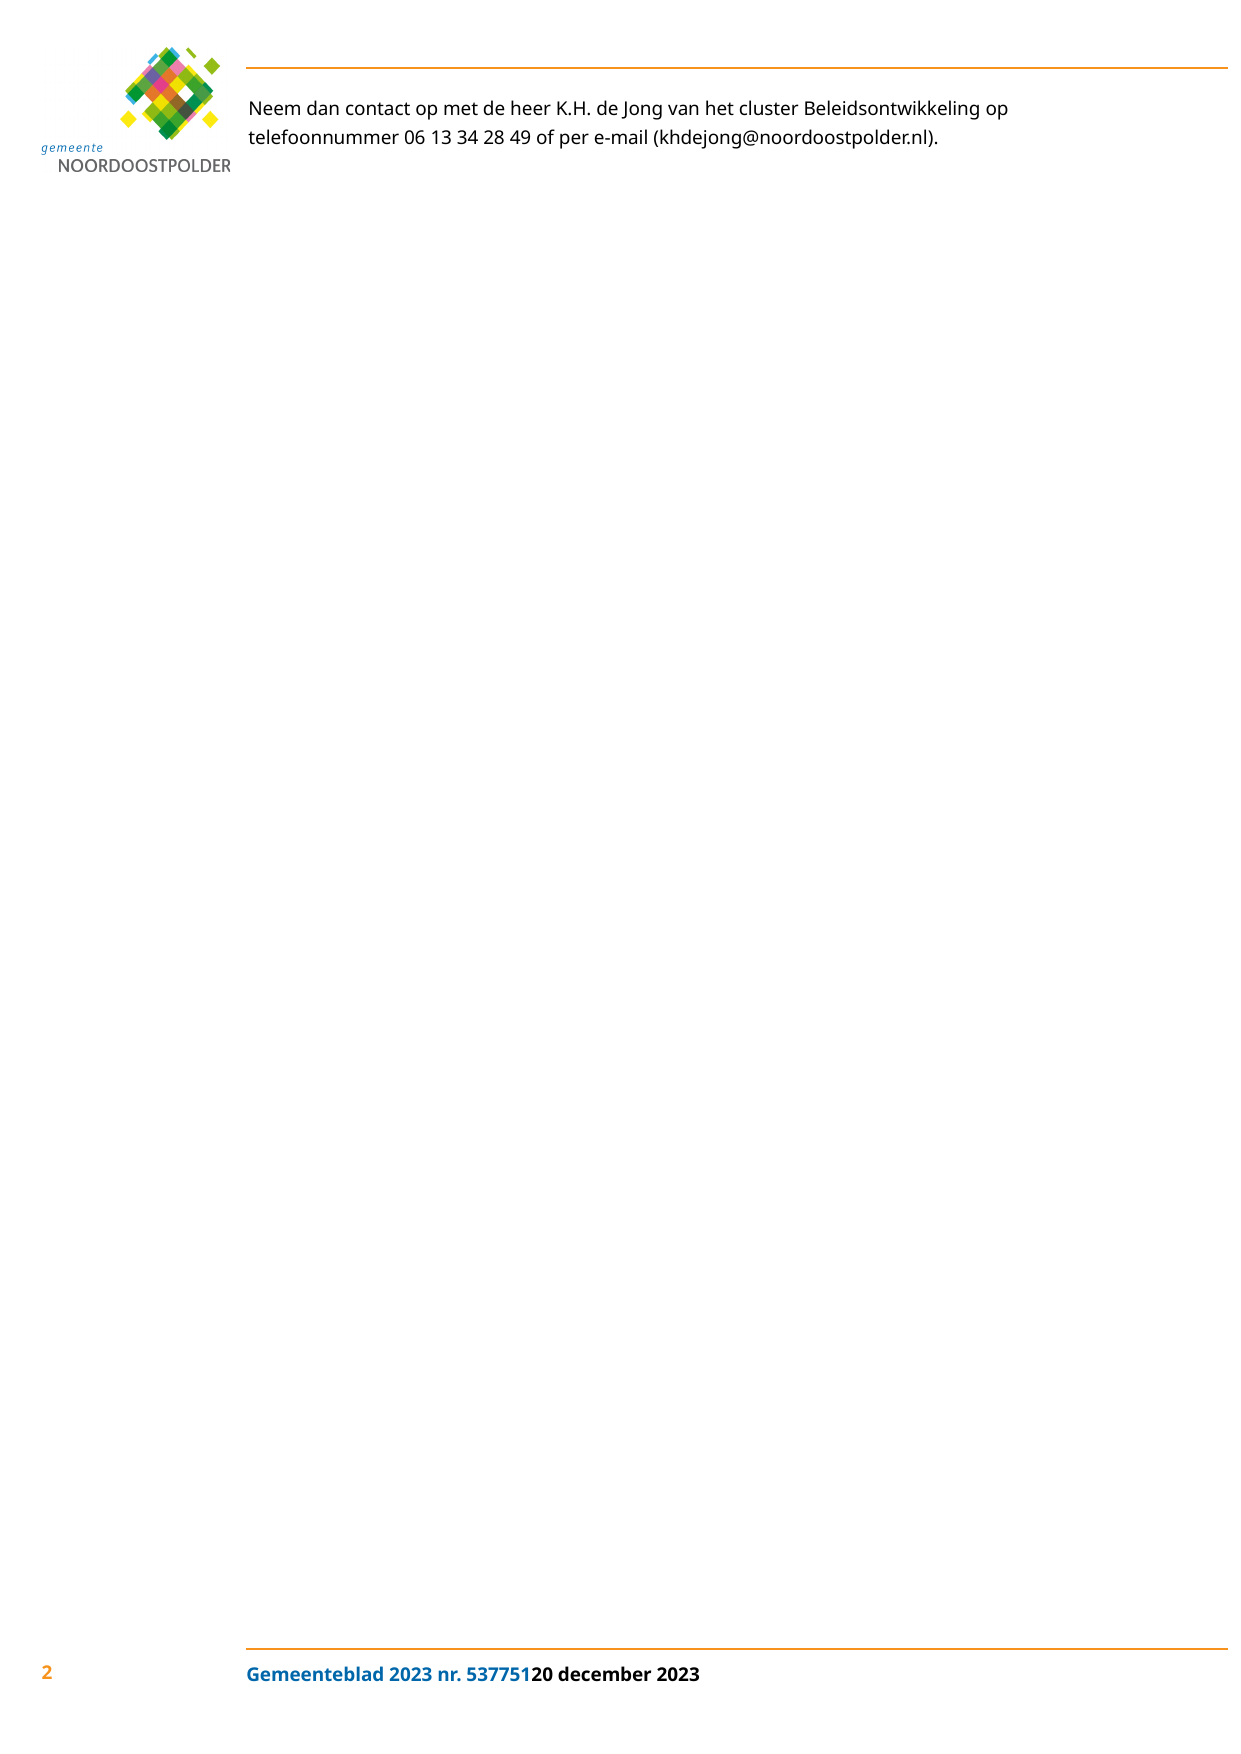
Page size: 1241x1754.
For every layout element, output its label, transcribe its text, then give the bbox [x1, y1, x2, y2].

text Neem dan contact op met de heer K.H. de Jong van het cluster Beleidsontwikkeling op telefoonnummer 06 13 34 28 49 of per e-mail (khdejong@noordoostpolder.nl). [248, 95, 1152, 150]
picture [41, 47, 231, 172]
